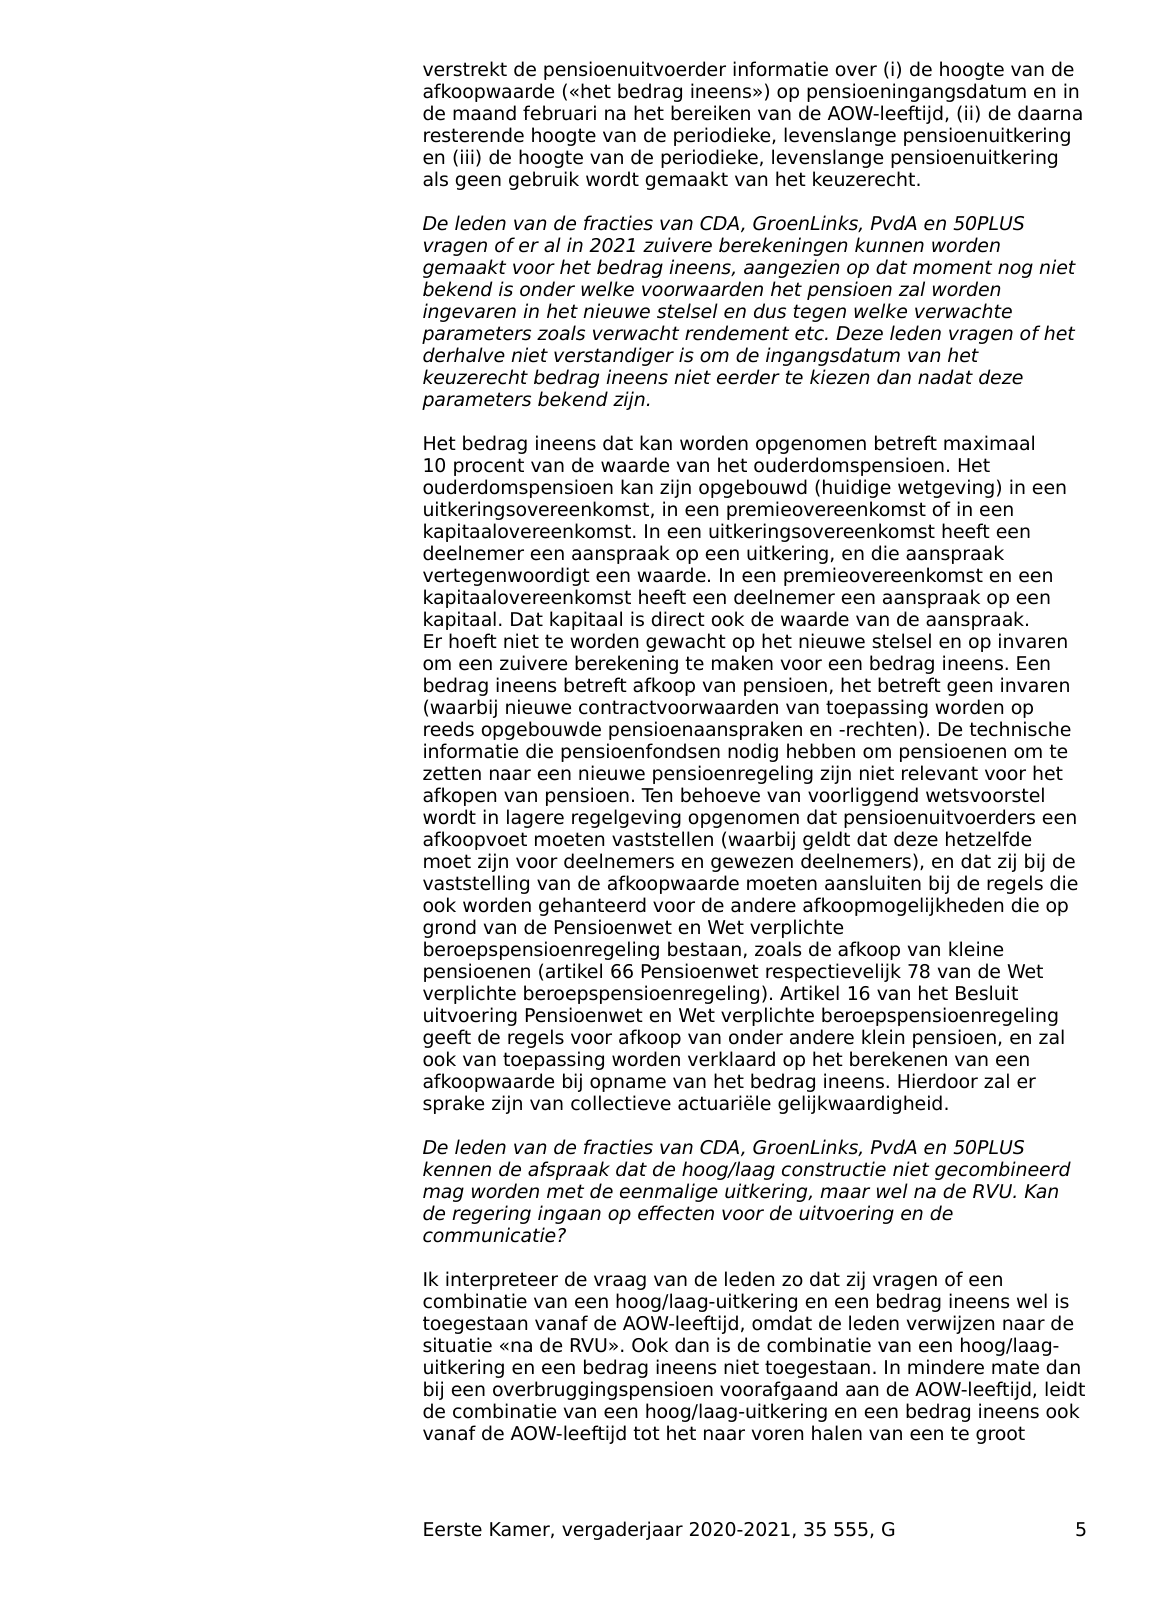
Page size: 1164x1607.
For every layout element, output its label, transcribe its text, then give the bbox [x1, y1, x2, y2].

text De leden van de fracties van CDA, GroenLinks, PvdA en 50PLUS vragen of er al in 2021 zuivere berekeningen kunnen worden gemaakt voor het bedrag ineens, aangezien op dat moment nog niet bekend is onder welke voorwaarden het pensioen zal worden ingevaren in het nieuwe stelsel en dus tegen welke verwachte parameters zoals verwacht rendement etc. Deze leden vragen of het derhalve niet verstandiger is om de ingangsdatum van het keuzerecht bedrag ineens niet eerder te kiezen dan nadat deze parameters bekend zijn. [422, 213, 1087, 411]
text Het bedrag ineens dat kan worden opgenomen betreft maximaal 10 procent van de waarde van het ouderdomspensioen. Het ouderdomspensioen kan zijn opgebouwd (huidige wetgeving) in een uitkeringsovereenkomst, in een premieovereenkomst of in een kapitaalovereenkomst. In een uitkeringsovereenkomst heeft een deelnemer een aanspraak op een uitkering, en die aanspraak vertegenwoordigt een waarde. In een premieovereenkomst en een kapitaalovereenkomst heeft een deelnemer een aanspraak op een kapitaal. Dat kapitaal is direct ook de waarde van de aanspraak. [422, 433, 1087, 631]
text Er hoeft niet te worden gewacht op het nieuwe stelsel en op invaren om een zuivere berekening te maken voor een bedrag ineens. Een bedrag ineens betreft afkoop van pensioen, het betreft geen invaren (waarbij nieuwe contractvoorwaarden van toepassing worden op reeds opgebouwde pensioenaanspraken en -rechten). De technische informatie die pensioenfondsen nodig hebben om pensioenen om te zetten naar een nieuwe pensioenregeling zijn niet relevant voor het afkopen van pensioen. Ten behoeve van voorliggend wetsvoorstel wordt in lagere regelgeving opgenomen dat pensioenuitvoerders een afkoopvoet moeten vaststellen (waarbij geldt dat deze hetzelfde moet zijn voor deelnemers en gewezen deelnemers), en dat zij bij de vaststelling van de afkoopwaarde moeten aansluiten bij de regels die ook worden gehanteerd voor de andere afkoopmogelijkheden die op grond van de Pensioenwet en Wet verplichte beroepspensioenregeling bestaan, zoals de afkoop van kleine pensioenen (artikel 66 Pensioenwet respectievelijk 78 van de Wet verplichte beroepspensioenregeling). Artikel 16 van het Besluit uitvoering Pensioenwet en Wet verplichte beroepspensioenregeling geeft de regels voor afkoop van onder andere klein pensioen, en zal ook van toepassing worden verklaard op het berekenen van een afkoopwaarde bij opname van het bedrag ineens. Hierdoor zal er sprake zijn van collectieve actuariële gelijkwaardigheid. [422, 631, 1087, 1114]
text Ik interpreteer de vraag van de leden zo dat zij vragen of een combinatie van een hoog/laag-uitkering en een bedrag ineens wel is toegestaan vanaf de AOW-leeftijd, omdat de leden verwijzen naar de situatie «na de RVU». Ook dan is de combinatie van een hoog/laag-uitkering en een bedrag ineens niet toegestaan. In mindere mate dan bij een overbruggingspensioen voorafgaand aan de AOW-leeftijd, leidt de combinatie van een hoog/laag-uitkering en een bedrag ineens ook vanaf de AOW-leeftijd tot het naar voren halen van een te groot [422, 1269, 1087, 1444]
text verstrekt de pensioenuitvoerder informatie over (i) de hoogte van de afkoopwaarde («het bedrag ineens») op pensioeningangsdatum en in de maand februari na het bereiken van de AOW-leeftijd, (ii) de daarna resterende hoogte van de periodieke, levenslange pensioenuitkering en (iii) de hoogte van de periodieke, levenslange pensioenuitkering als geen gebruik wordt gemaakt van het keuzerecht. [422, 59, 1087, 191]
text De leden van de fracties van CDA, GroenLinks, PvdA en 50PLUS kennen de afspraak dat de hoog/laag constructie niet gecombineerd mag worden met de eenmalige uitkering, maar wel na de RVU. Kan de regering ingaan op effecten voor de uitvoering en de communicatie? [422, 1137, 1087, 1247]
